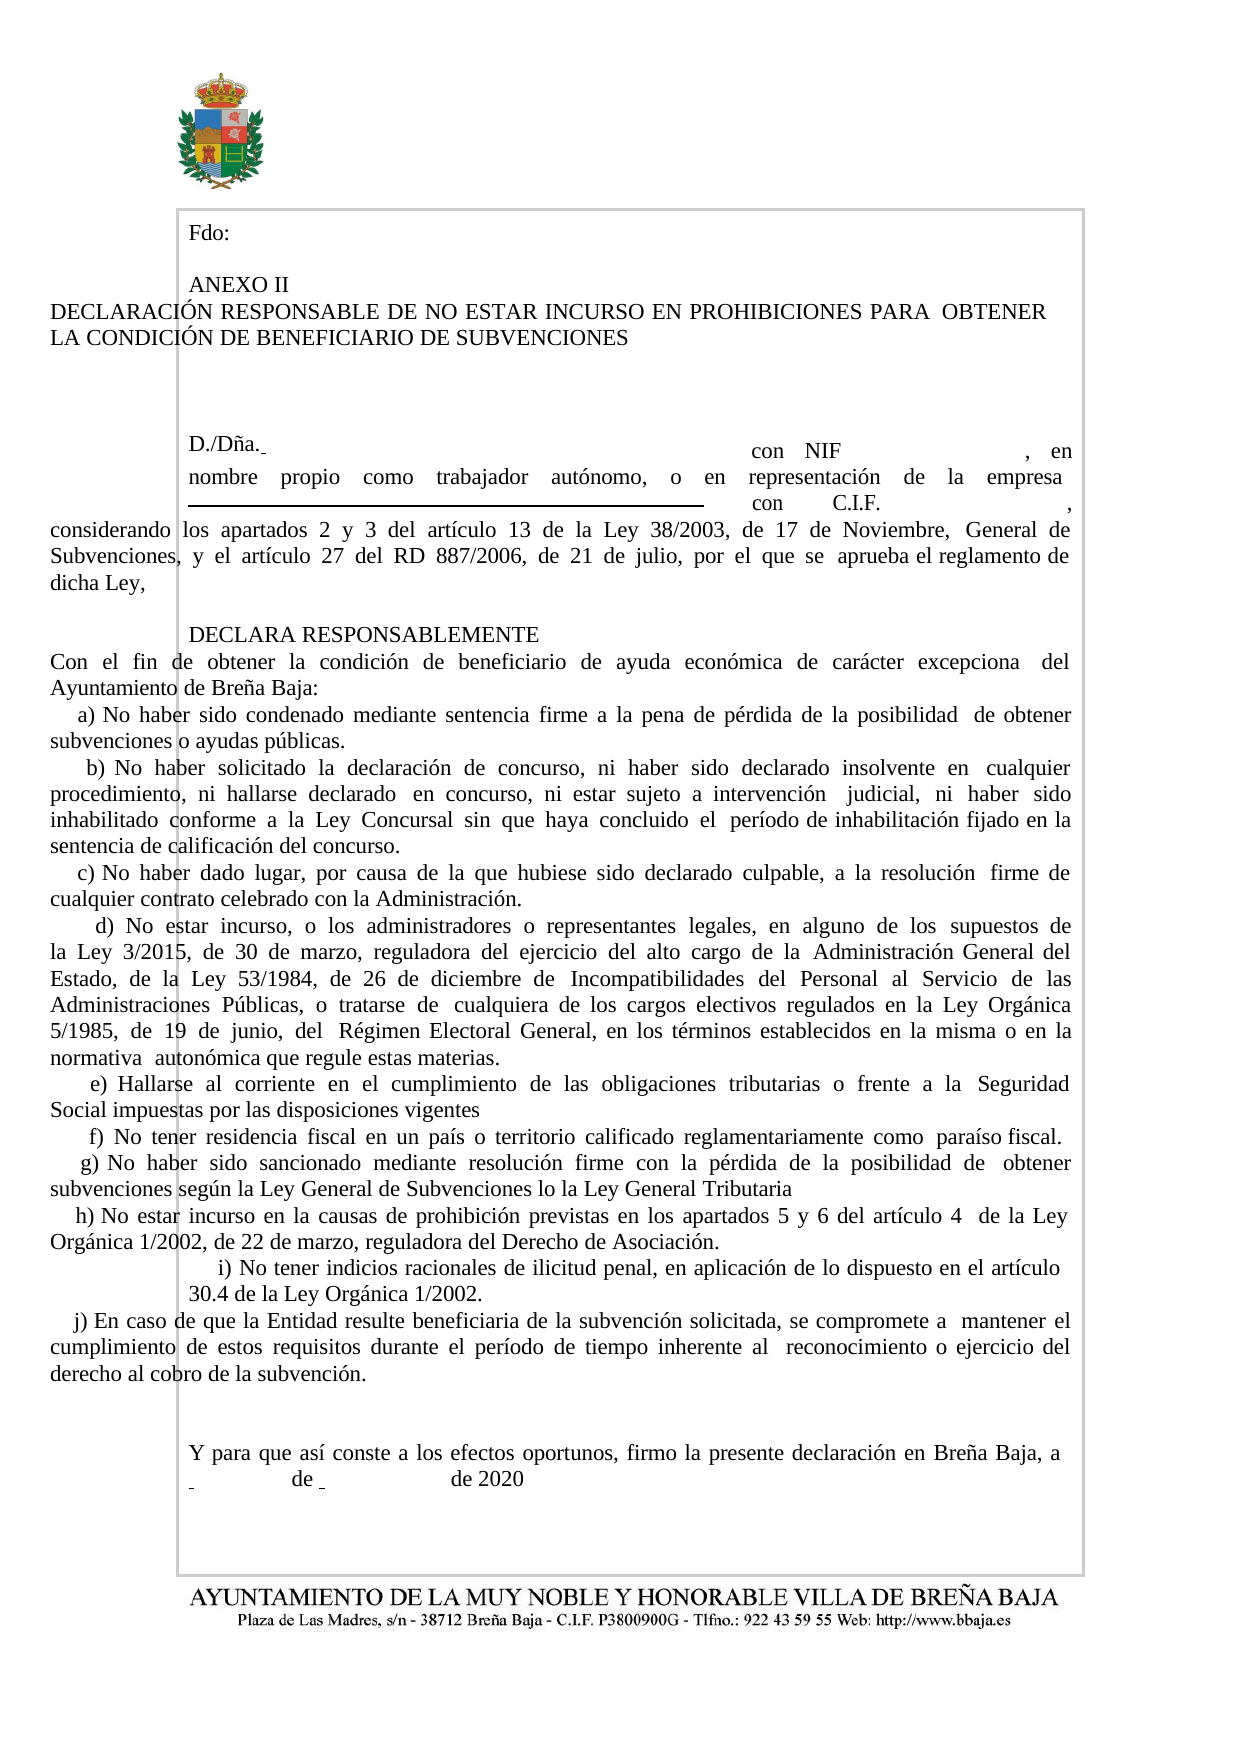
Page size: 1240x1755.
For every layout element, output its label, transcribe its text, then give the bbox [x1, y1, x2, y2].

list Hallarse al corriente en el cumplimiento de las obligaciones tributarias o frente a la Seguridad Social impuestas por las disposiciones vigentes [179, 1070, 1070, 1123]
text Fdo: [188, 219, 1082, 245]
text [1085, 1465, 1196, 1492]
list No haber sido sancionado mediante resolución firme con la pérdida de la posibilidad de obtener subvenciones según la Ley General de Subvenciones lo la Ley General Tributaria [179, 1149, 1071, 1202]
text ANEXO II [188, 271, 1082, 298]
list No tener residencia fiscal en un país o territorio calificado reglamentariamente como paraíso fiscal. [179, 1123, 1071, 1149]
list Hallarse al corriente en el cumplimiento de las obligaciones tributarias o frente a la Seguridad Social impuestas por las disposiciones vigentes [50, 1070, 176, 1123]
text [1085, 463, 1196, 490]
list No estar incurso, o los administradores o representantes legales, en alguno de los supuestos de la Ley 3/2015, de 30 de marzo, reguladora del ejercicio del alto cargo de la Administración General del Estado, de la Ley 53/1984, de 26 de diciembre de Incompatibilidades del Personal al Servicio de las Administraciones Públicas, o tratarse de cualquiera de los cargos electivos regulados en la Ley Orgánica 5/1985, de 19 de junio, del Régimen Electoral General, en los términos establecidos en la misma o en la normativa autonómica que regule estas materias. [50, 912, 176, 1070]
text con C.I.F. , [752, 490, 1082, 516]
list No tener residencia fiscal en un país o territorio calificado reglamentariamente como paraíso fiscal. [50, 1123, 176, 1149]
text [1085, 1439, 1196, 1465]
text nombre propio como trabajador autónomo, o en representación de la empresa [188, 463, 1082, 490]
list En caso de que la Entidad resulte beneficiaria de la subvención solicitada, se compromete a mantener el cumplimiento de estos requisitos durante el período de tiempo inherente al reconocimiento o ejercicio del derecho al cobro de la subvención. [179, 1307, 1072, 1386]
text DECLARACIÓN RESPONSABLE DE NO ESTAR INCURSO EN PROHIBICIONES PARA OBTENER LA CONDICIÓN DE BENEFICIARIO DE SUBVENCIONES [179, 298, 1071, 350]
text Y para que así conste a los efectos oportunos, firmo la presente declaración en Breña Baja, a [188, 1439, 1082, 1465]
text Con el fin de obtener la condición de beneficiario de ayuda económica de carácter excepciona del Ayuntamiento de Breña Baja: [179, 648, 1071, 701]
list En caso de que la Entidad resulte beneficiaria de la subvención solicitada, se compromete a mantener el cumplimiento de estos requisitos durante el período de tiempo inherente al reconocimiento o ejercicio del derecho al cobro de la subvención. [50, 1307, 176, 1386]
text [1085, 219, 1196, 245]
text con NIF , en [751, 437, 1082, 463]
text DECLARACIÓN RESPONSABLE DE NO ESTAR INCURSO EN PROHIBICIONES PARA OBTENER LA CONDICIÓN DE BENEFICIARIO DE SUBVENCIONES [50, 298, 176, 350]
list No haber sido condenado mediante sentencia firme a la pena de pérdida de la posibilidad de obtener subvenciones o ayudas públicas. [50, 701, 176, 753]
list No estar incurso en la causas de prohibición previstas en los apartados 5 y 6 del artículo 4 de la Ley Orgánica 1/2002, de 22 de marzo, reguladora del Derecho de Asociación. [179, 1202, 1070, 1254]
list No haber sido sancionado mediante resolución firme con la pérdida de la posibilidad de obtener subvenciones según la Ley General de Subvenciones lo la Ley General Tributaria [50, 1149, 176, 1202]
text considerando los apartados 2 y 3 del artículo 13 de la Ley 38/2003, de 17 de Noviembre, General de Subvenciones, y el artículo 27 del RD 887/2006, de 21 de julio, por el que se aprueba el reglamento de dicha Ley, [50, 516, 176, 595]
text D./Dña. [188, 430, 267, 456]
list No haber dado lugar, por causa de la que hubiese sido declarado culpable, a la resolución firme de cualquier contrato celebrado con la Administración. [50, 859, 176, 912]
text DECLARA RESPONSABLEMENTE [188, 621, 1082, 648]
list No haber solicitado la declaración de concurso, ni haber sido declarado insolvente en cualquier procedimiento, ni hallarse declarado en concurso, ni estar sujeto a intervención judicial, ni haber sido inhabilitado conforme a la Ley Concursal sin que haya concluido el período de inhabilitación fijado en la sentencia de calificación del concurso. [50, 753, 176, 859]
text [1085, 1281, 1196, 1307]
list No tener indicios racionales de ilicitud penal, en aplicación de lo dispuesto en el artículo [218, 1254, 1082, 1281]
text [1085, 437, 1196, 463]
text Con el fin de obtener la condición de beneficiario de ayuda económica de carácter excepciona del Ayuntamiento de Breña Baja: [50, 648, 176, 701]
list No estar incurso en la causas de prohibición previstas en los apartados 5 y 6 del artículo 4 de la Ley Orgánica 1/2002, de 22 de marzo, reguladora del Derecho de Asociación. [50, 1202, 176, 1254]
text de [188, 1465, 325, 1492]
text de 2020 [451, 1465, 1082, 1492]
text [1085, 490, 1196, 516]
text considerando los apartados 2 y 3 del artículo 13 de la Ley 38/2003, de 17 de Noviembre, General de Subvenciones, y el artículo 27 del RD 887/2006, de 21 de julio, por el que se aprueba el reglamento de dicha Ley, [179, 516, 1071, 595]
text 30.4 de la Ley Orgánica 1/2002. [188, 1281, 1082, 1307]
list No haber dado lugar, por causa de la que hubiese sido declarado culpable, a la resolución firme de cualquier contrato celebrado con la Administración. [179, 859, 1071, 912]
list No haber solicitado la declaración de concurso, ni haber sido declarado insolvente en cualquier procedimiento, ni hallarse declarado en concurso, ni estar sujeto a intervención judicial, ni haber sido inhabilitado conforme a la Ley Concursal sin que haya concluido el período de inhabilitación fijado en la sentencia de calificación del concurso. [179, 753, 1071, 859]
text [1085, 271, 1196, 298]
list [1085, 1254, 1196, 1281]
text [1085, 621, 1196, 648]
list No haber sido condenado mediante sentencia firme a la pena de pérdida de la posibilidad de obtener subvenciones o ayudas públicas. [179, 701, 1071, 753]
list No estar incurso, o los administradores o representantes legales, en alguno de los supuestos de la Ley 3/2015, de 30 de marzo, reguladora del ejercicio del alto cargo de la Administración General del Estado, de la Ley 53/1984, de 26 de diciembre de Incompatibilidades del Personal al Servicio de las Administraciones Públicas, o tratarse de cualquiera de los cargos electivos regulados en la Ley Orgánica 5/1985, de 19 de junio, del Régimen Electoral General, en los términos establecidos en la misma o en la normativa autonómica que regule estas materias. [179, 912, 1072, 1070]
